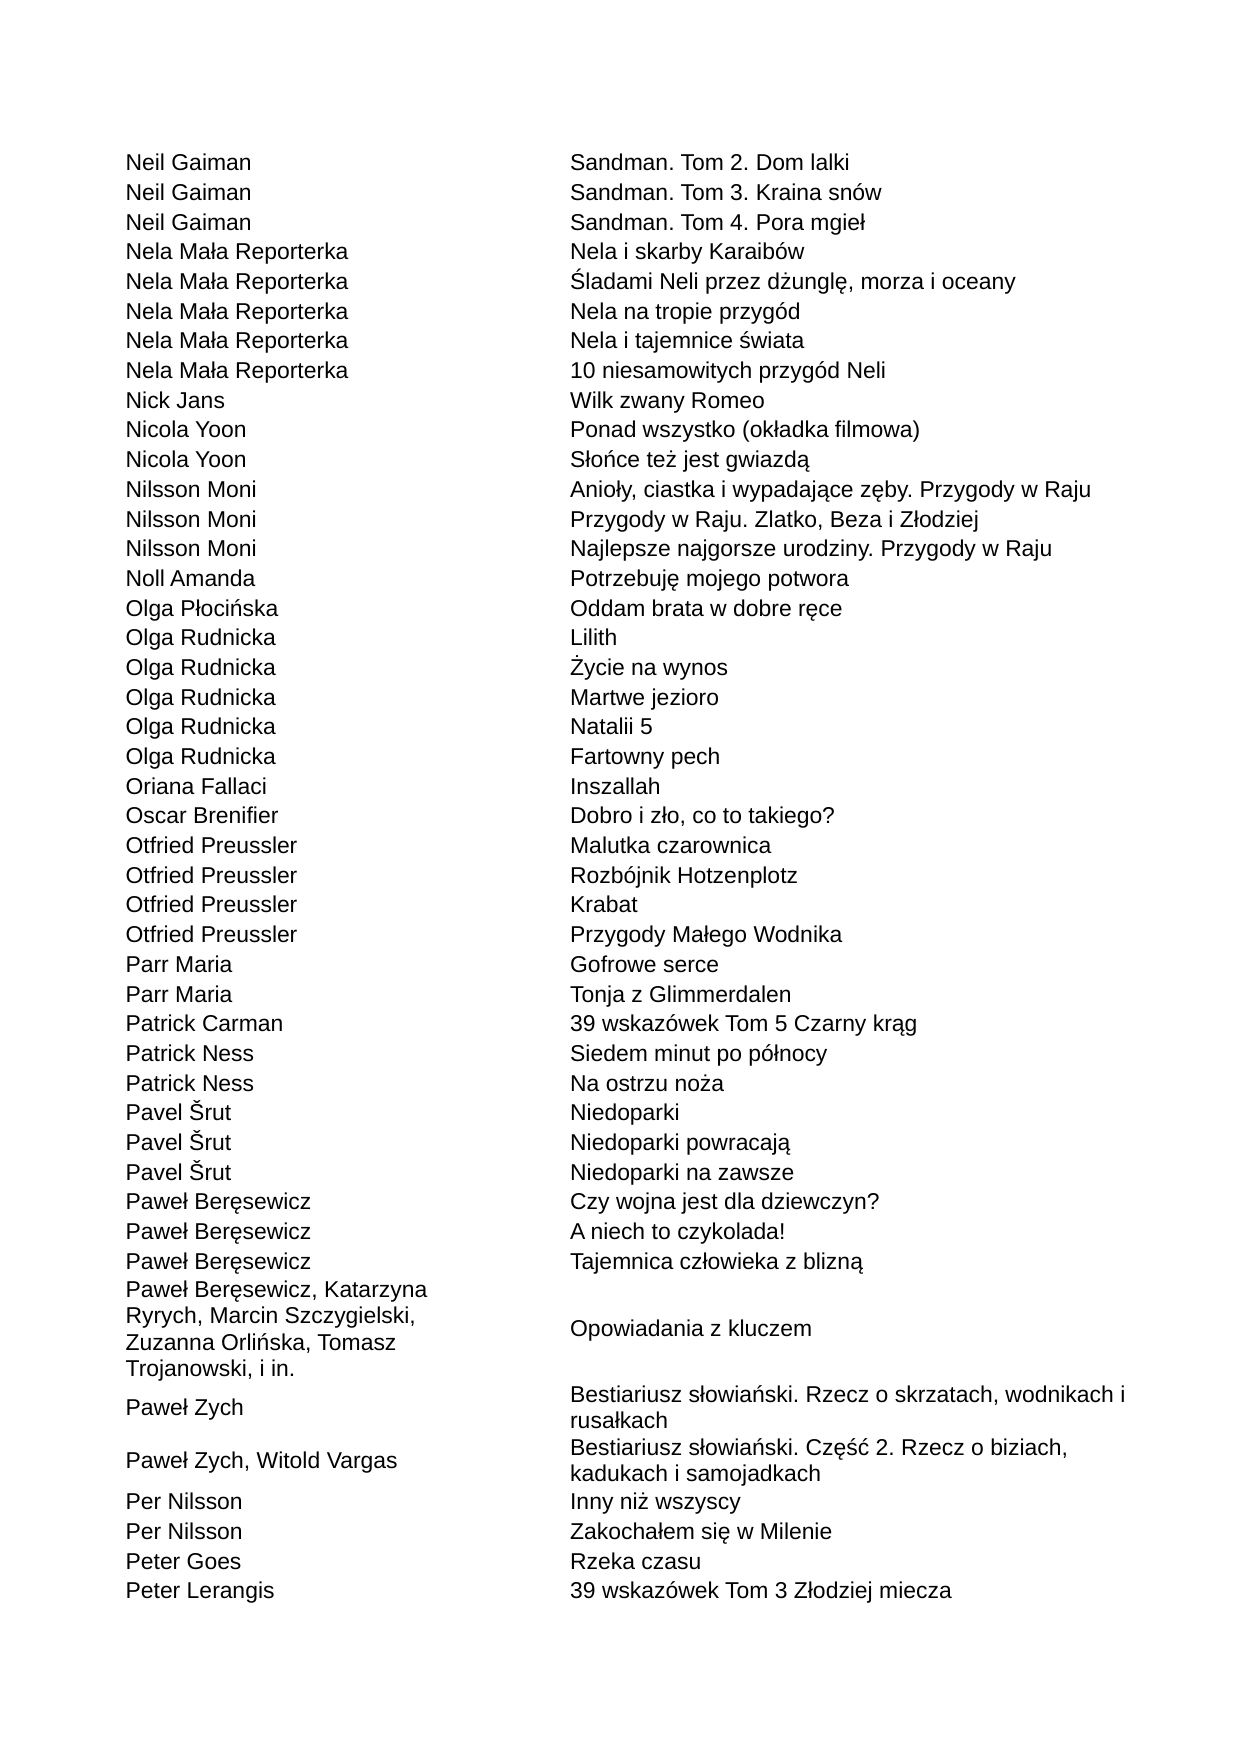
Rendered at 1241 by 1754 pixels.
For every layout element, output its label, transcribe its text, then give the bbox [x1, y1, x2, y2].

table_cell Przygody w Raju. Zlatko, Beza i Złodziej [563, 504, 1167, 533]
table_cell Olga Rudnicka [118, 682, 563, 712]
table_cell Krabat [563, 890, 1167, 919]
table_cell Nela na tropie przygód [563, 296, 1167, 326]
table_cell Anioły, ciastka i wypadające zęby. Przygody w Raju [563, 474, 1167, 504]
table_cell Oddam brata w dobre ręce [563, 593, 1167, 623]
table_cell Opowiadania z kluczem [563, 1276, 1167, 1381]
table_cell Inny niż wszyscy [563, 1487, 1167, 1516]
table_cell Paweł Zych, Witold Vargas [118, 1434, 563, 1487]
table_cell Pavel Šrut [118, 1157, 563, 1187]
table_cell Martwe jezioro [563, 682, 1167, 712]
table_cell Olga Płocińska [118, 593, 563, 623]
table_cell Neil Gaiman [118, 148, 563, 177]
table_cell Czy wojna jest dla dziewczyn? [563, 1187, 1167, 1216]
table_cell Słońce też jest gwiazdą [563, 445, 1167, 474]
table_cell Neil Gaiman [118, 207, 563, 237]
table_cell Nela Mała Reporterka [118, 266, 563, 296]
table_cell 39 wskazówek Tom 3 Złodziej miecza [563, 1576, 1167, 1605]
table_cell Tonja z Glimmerdalen [563, 979, 1167, 1008]
table_cell Natalii 5 [563, 712, 1167, 741]
table_cell Peter Goes [118, 1546, 563, 1576]
table_cell Dobro i zło, co to takiego? [563, 801, 1167, 830]
table_cell Inszallah [563, 771, 1167, 801]
table_cell Lilith [563, 623, 1167, 652]
table_cell Malutka czarownica [563, 830, 1167, 860]
table_cell Rzeka czasu [563, 1546, 1167, 1576]
table_cell Nela i tajemnice świata [563, 326, 1167, 355]
table_cell Życie na wynos [563, 652, 1167, 682]
table_cell Tajemnica człowieka z blizną [563, 1246, 1167, 1276]
table_cell Olga Rudnicka [118, 741, 563, 771]
table_cell Paweł Beręsewicz, Katarzyna Ryrych, Marcin Szczygielski, Zuzanna Orlińska, Tomasz Trojanowski, i in. [118, 1276, 563, 1381]
table_cell Patrick Ness [118, 1038, 563, 1068]
table_cell Śladami Neli przez dżunglę, morza i oceany [563, 266, 1167, 296]
table_cell Nilsson Moni [118, 474, 563, 504]
table_cell Patrick Ness [118, 1068, 563, 1098]
table_cell Olga Rudnicka [118, 712, 563, 741]
table_cell Pavel Šrut [118, 1098, 563, 1127]
table_cell Siedem minut po północy [563, 1038, 1167, 1068]
table_cell Nela Mała Reporterka [118, 326, 563, 355]
table_cell Per Nilsson [118, 1487, 563, 1516]
table_cell Paweł Zych [118, 1381, 563, 1434]
table_cell Parr Maria [118, 979, 563, 1008]
table_cell Potrzebuję mojego potwora [563, 563, 1167, 593]
table_cell Peter Lerangis [118, 1576, 563, 1605]
table_cell Per Nilsson [118, 1516, 563, 1546]
table_cell Nela Mała Reporterka [118, 296, 563, 326]
table_cell Noll Amanda [118, 563, 563, 593]
table_cell Pavel Šrut [118, 1127, 563, 1157]
table_cell Oscar Brenifier [118, 801, 563, 830]
table_cell Patrick Carman [118, 1009, 563, 1038]
table_cell Olga Rudnicka [118, 623, 563, 652]
table_cell Fartowny pech [563, 741, 1167, 771]
table_cell Oriana Fallaci [118, 771, 563, 801]
table_cell Niedoparki powracają [563, 1127, 1167, 1157]
table_cell Sandman. Tom 2. Dom lalki [563, 148, 1167, 177]
table_cell Niedoparki [563, 1098, 1167, 1127]
table_cell Na ostrzu noża [563, 1068, 1167, 1098]
table_cell Nela Mała Reporterka [118, 355, 563, 385]
table_cell Otfried Preussler [118, 920, 563, 949]
table_cell 10 niesamowitych przygód Neli [563, 355, 1167, 385]
table_cell Nela i skarby Karaibów [563, 237, 1167, 266]
table_cell Paweł Beręsewicz [118, 1216, 563, 1246]
table_cell Paweł Beręsewicz [118, 1187, 563, 1216]
table_cell Niedoparki na zawsze [563, 1157, 1167, 1187]
table_cell Parr Maria [118, 949, 563, 979]
table_cell Nilsson Moni [118, 534, 563, 563]
table_cell Nilsson Moni [118, 504, 563, 533]
table_cell Zakochałem się w Milenie [563, 1516, 1167, 1546]
table_cell Nicola Yoon [118, 415, 563, 444]
table_cell Otfried Preussler [118, 860, 563, 890]
table_cell Bestiariusz słowiański. Rzecz o skrzatach, wodnikach i rusałkach [563, 1381, 1167, 1434]
table_cell Rozbójnik Hotzenplotz [563, 860, 1167, 890]
table_cell Paweł Beręsewicz [118, 1246, 563, 1276]
table_cell Wilk zwany Romeo [563, 385, 1167, 415]
table_cell Bestiariusz słowiański. Część 2. Rzecz o biziach, kadukach i samojadkach [563, 1434, 1167, 1487]
table_cell Olga Rudnicka [118, 652, 563, 682]
table_cell Otfried Preussler [118, 890, 563, 919]
table_cell Otfried Preussler [118, 830, 563, 860]
table_cell Neil Gaiman [118, 177, 563, 207]
table_cell Nela Mała Reporterka [118, 237, 563, 266]
table_cell Nick Jans [118, 385, 563, 415]
table_cell Przygody Małego Wodnika [563, 920, 1167, 949]
table_cell Najlepsze najgorsze urodziny. Przygody w Raju [563, 534, 1167, 563]
table_cell Sandman. Tom 3. Kraina snów [563, 177, 1167, 207]
table_cell Nicola Yoon [118, 445, 563, 474]
table_cell A niech to czykolada! [563, 1216, 1167, 1246]
table_cell Ponad wszystko (okładka filmowa) [563, 415, 1167, 444]
table_cell 39 wskazówek Tom 5 Czarny krąg [563, 1009, 1167, 1038]
table_cell Sandman. Tom 4. Pora mgieł [563, 207, 1167, 237]
table_cell Gofrowe serce [563, 949, 1167, 979]
